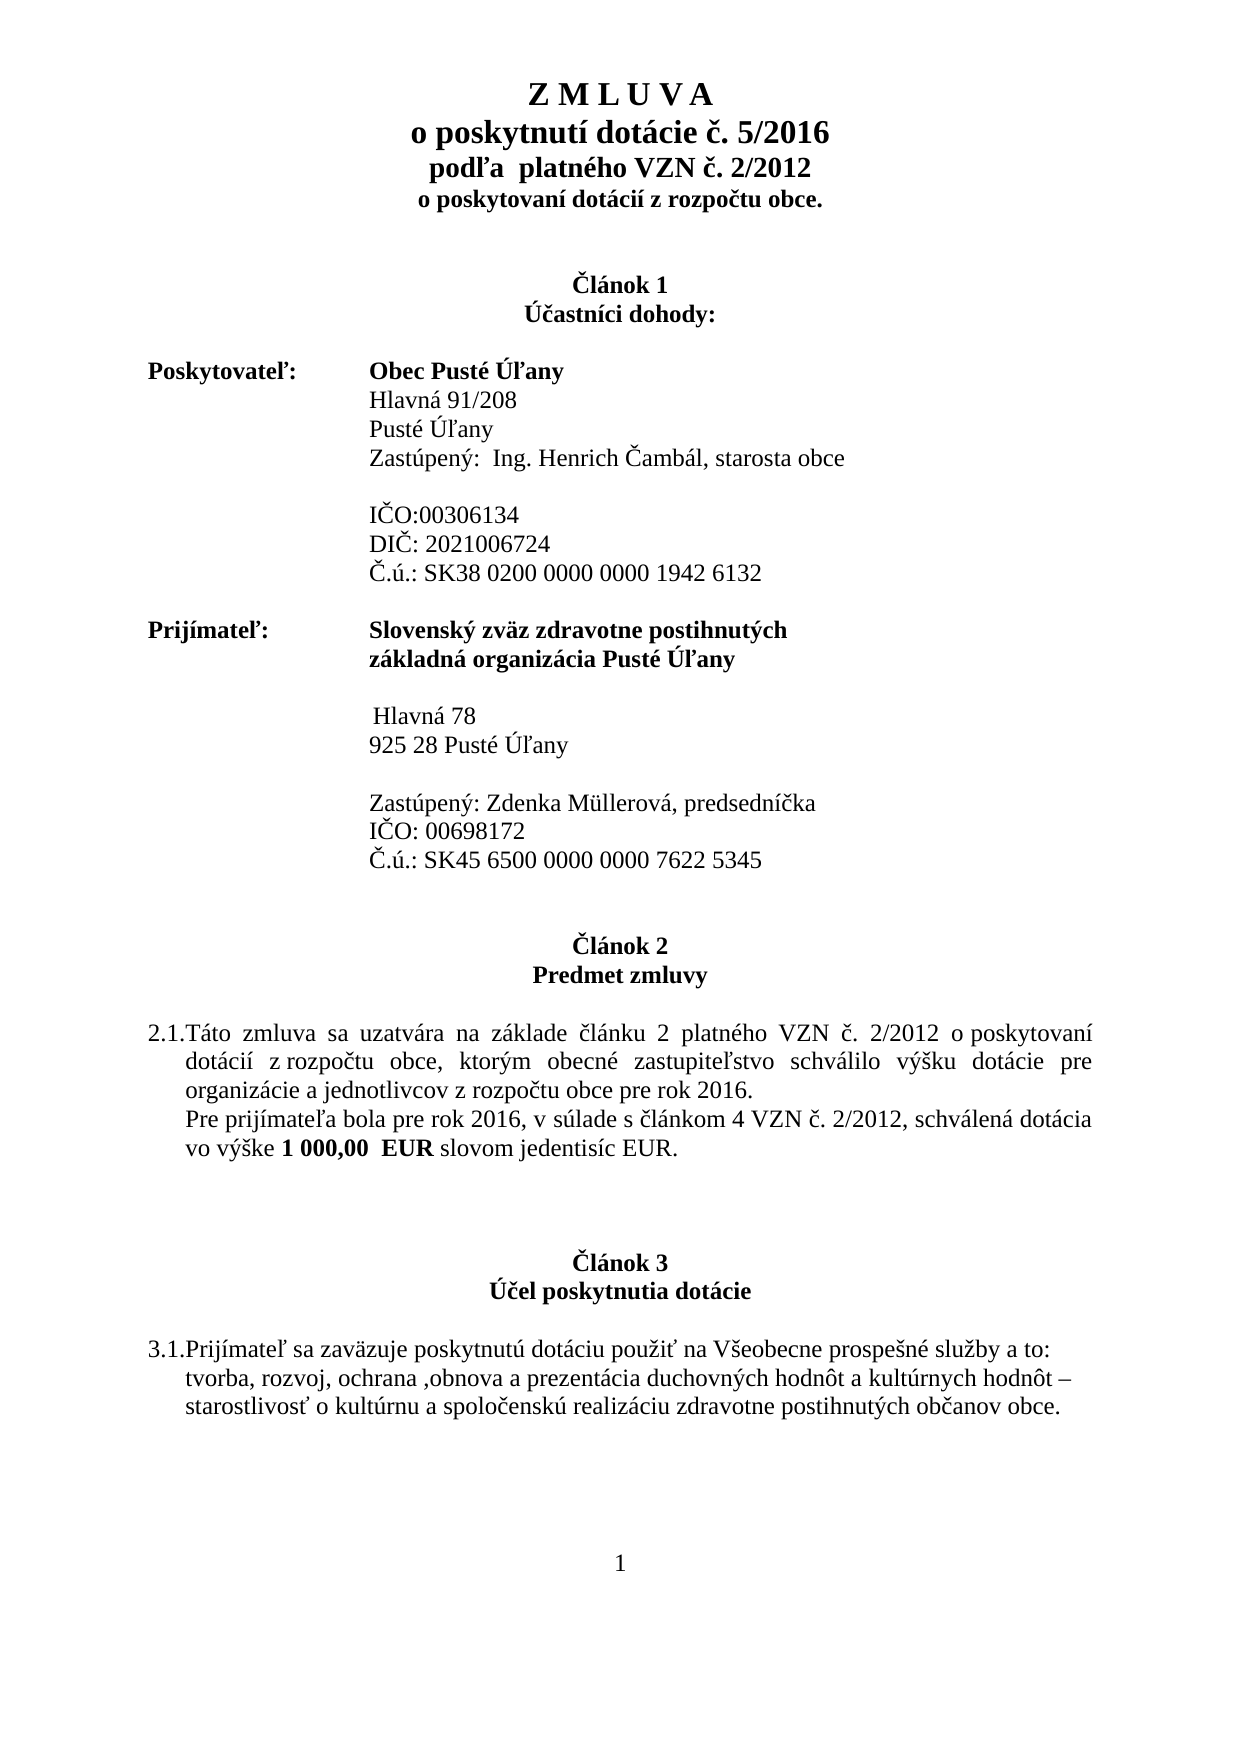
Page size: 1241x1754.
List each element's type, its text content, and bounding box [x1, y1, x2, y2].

text 925 28 Pusté Úľany [148, 730, 1093, 759]
text Z M L U V A [148, 74, 1093, 112]
text IČO: 00698172 [148, 816, 1093, 845]
text Pusté Úľany [148, 414, 1093, 443]
text Článok 3 [148, 1248, 1093, 1276]
text Hlavná 91/208 [148, 385, 1093, 414]
text Pre prijímateľa bola pre rok 2016, v súlade s článkom 4 VZN č. 2/2012, schválená dotácia vo výške 1 000,00 EUR slovom jedentisíc EUR. [185, 1104, 1093, 1161]
text Poskytovateľ: Obec Pusté Úľany [148, 356, 1093, 385]
text DIČ: 2021006724 [148, 529, 1093, 558]
text 2.1.Táto zmluva sa uzatvára na základe článku 2 platného VZN č. 2/2012 o poskytovaní dotácií z rozpočtu obce, ktorým obecné zastupiteľstvo schválilo výšku dotácie pre organizácie a jednotlivcov z rozpočtu obce pre rok 2016. [148, 1018, 1093, 1104]
text IČO:00306134 [148, 500, 1093, 529]
text Článok 2 [148, 931, 1093, 960]
text Zastúpený: Zdenka Müllerová, predsedníčka [148, 788, 1093, 816]
text podľa platného VZN č. 2/2012 [148, 150, 1093, 184]
text Článok 1 [148, 270, 1093, 299]
text Účel poskytnutia dotácie [148, 1276, 1093, 1305]
text základná organizácia Pusté Úľany [148, 644, 1093, 673]
text o poskytovaní dotácií z rozpočtu obce. [148, 184, 1093, 213]
text starostlivosť o kultúrnu a spoločenskú realizáciu zdravotne postihnutých občanov obce. [148, 1391, 1093, 1420]
text Č.ú.: SK45 6500 0000 0000 7622 5345 [148, 845, 1093, 874]
text Zastúpený: Ing. Henrich Čambál, starosta obce [148, 443, 1093, 471]
text Hlavná 78 [148, 701, 1093, 730]
text Prijímateľ: Slovenský zväz zdravotne postihnutých [148, 615, 1093, 644]
text tvorba, rozvoj, ochrana ,obnova a prezentácia duchovných hodnôt a kultúrnych hodnôt – [148, 1363, 1093, 1391]
text 3.1.Prijímateľ sa zaväzuje poskytnutú dotáciu použiť na Všeobecne prospešné služby a to: [148, 1334, 1093, 1363]
text Účastníci dohody: [148, 299, 1093, 328]
text Predmet zmluvy [148, 960, 1093, 989]
text o poskytnutí dotácie č. 5/2016 [148, 112, 1093, 150]
text Č.ú.: SK38 0200 0000 0000 1942 6132 [148, 558, 1093, 586]
